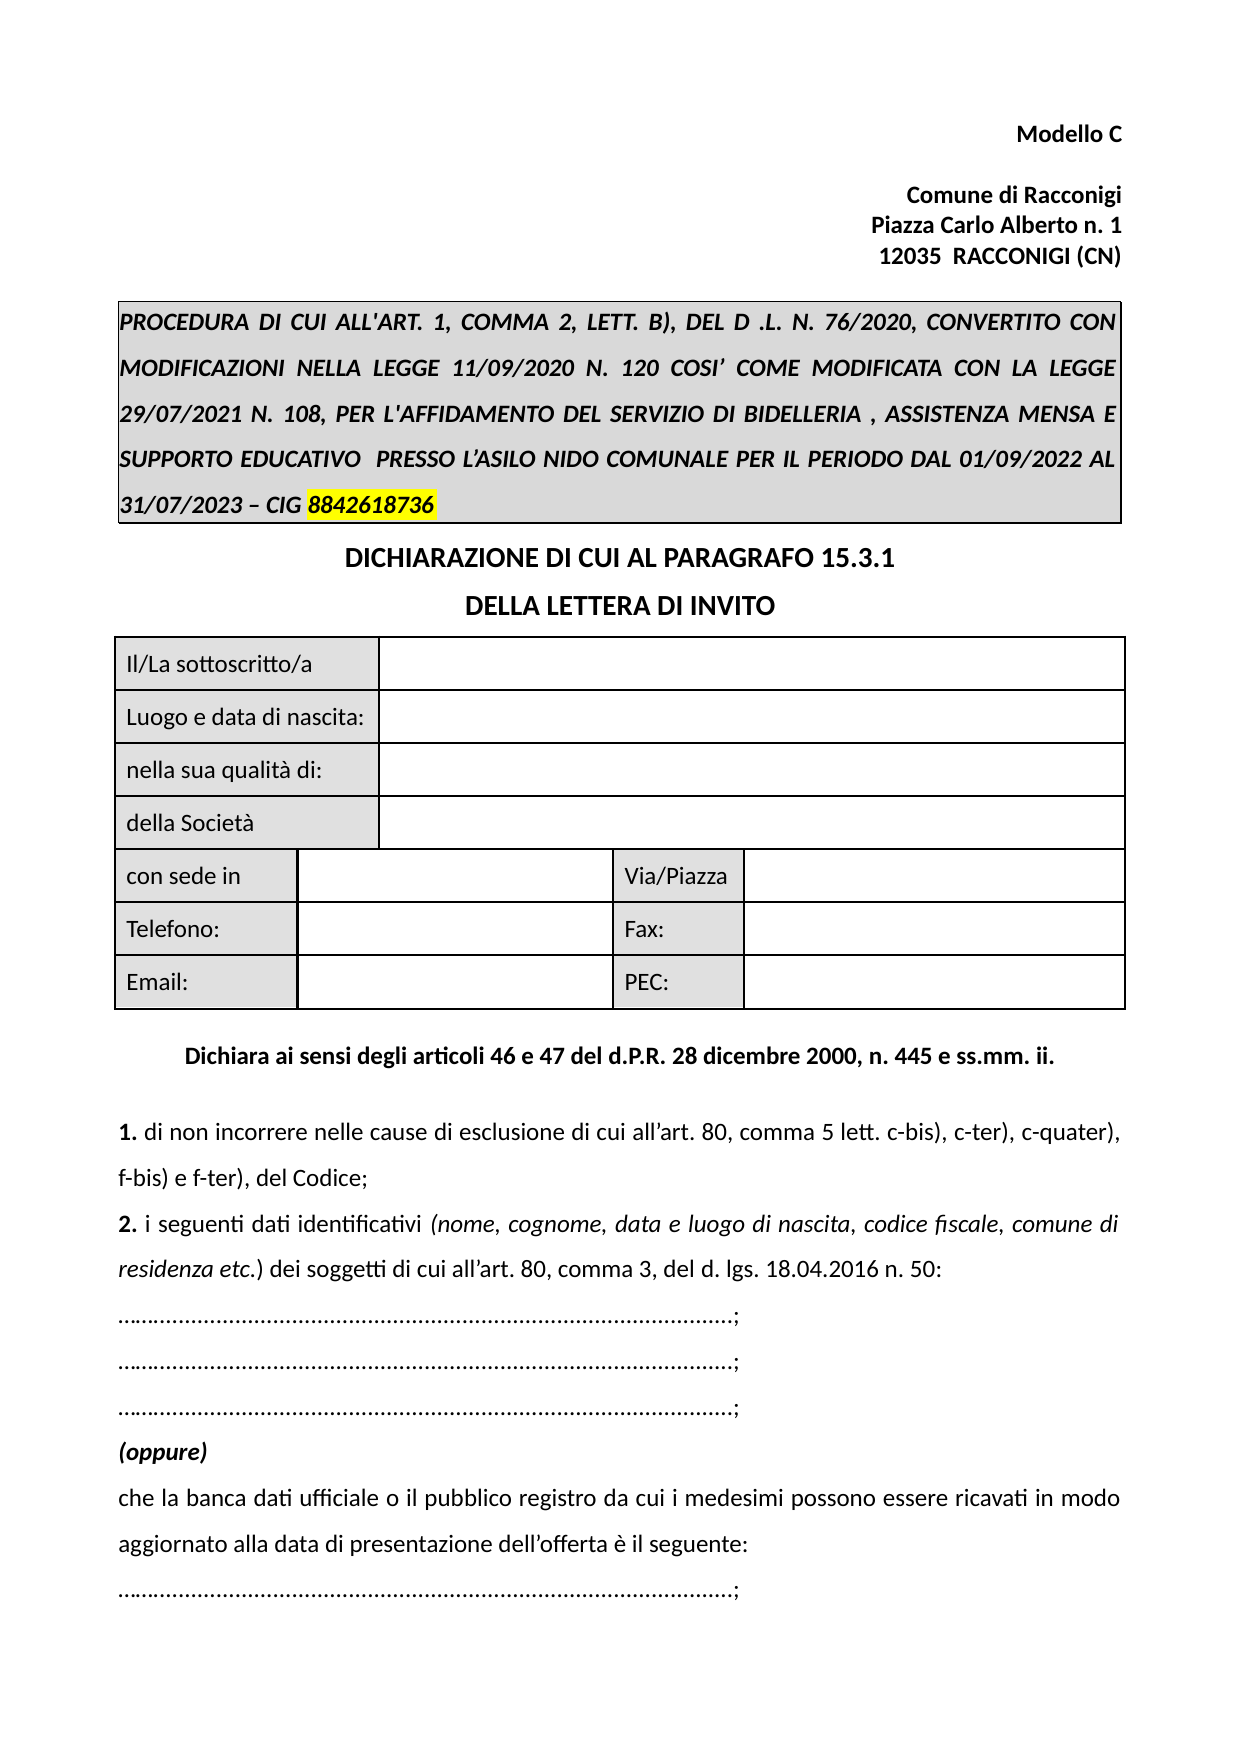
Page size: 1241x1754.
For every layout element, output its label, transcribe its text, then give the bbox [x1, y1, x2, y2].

table_cell [380, 797, 1124, 848]
table_cell Luogo e data di nascita: [116, 691, 378, 742]
table_cell [380, 744, 1124, 795]
table_cell Fax: [614, 903, 743, 954]
text ……............................................................................................; [118, 1573, 1122, 1604]
text Modello C [118, 118, 1122, 149]
table_cell della Società [116, 797, 378, 848]
text Piazza Carlo Alberto n. 1 [118, 210, 1122, 240]
table_cell [299, 956, 612, 1007]
table_cell nella sua qualità di: [116, 744, 378, 795]
table_cell con sede in [116, 850, 296, 901]
text Dichiara ai sensi degli articoli 46 e 47 del d.P.R. 28 dicembre 2000, n. 445 e ss.mm. ii. [118, 1040, 1122, 1071]
text ……............................................................................................; [118, 1391, 1122, 1421]
text che la banca dati ufficiale o il pubblico registro da cui i medesimi possono essere ricavati in modo aggiornato alla data di presentazione dell’offerta è il seguente: [118, 1482, 1122, 1558]
table_cell [745, 850, 1124, 901]
table_cell Via/Piazza [614, 850, 743, 901]
text 12035 RACCONIGI (CN) [118, 240, 1122, 271]
table_cell Telefono: [116, 903, 296, 954]
table_cell [745, 956, 1124, 1007]
text DICHIARAZIONE DI CUI AL PARAGRAFO 15.3.1 [118, 539, 1122, 575]
table_cell PEC: [614, 956, 743, 1007]
table_cell [299, 850, 612, 901]
text (oppure) [118, 1436, 1122, 1467]
table_cell [380, 691, 1124, 742]
table_cell Email: [116, 956, 296, 1007]
text PROCEDURA DI CUI ALL'ART. 1, COMMA 2, LETT. B), DEL D .L. N. 76/2020, CONVERTITO CON MODIFICAZIONI NELLA LEGGE 11/09/2020 N. 120 COSI’ COME MODIFICATA CON LA LEGGE 29/07/2021 N. 108, PER L'AFFIDAMENTO DEL SERVIZIO DI BIDELLERIA , ASSISTENZA MENSA E SUPPORTO EDUCATIVO PRESSO L’ASILO NIDO COMUNALE PER IL PERIODO DAL 01/09/2022 AL 31/07/2023 – CIG 8842618736 [119, 302, 1120, 522]
text Comune di Racconigi [118, 179, 1122, 210]
text ……............................................................................................; [118, 1345, 1122, 1375]
table_cell [745, 903, 1124, 954]
text ……............................................................................................; [118, 1299, 1122, 1330]
table_header [380, 638, 1124, 689]
text DELLA LETTERA DI INVITO [118, 587, 1122, 623]
table_cell [299, 903, 612, 954]
text 1. di non incorrere nelle cause di esclusione di cui all’art. 80, comma 5 lett. c-bis), c-ter), c-quater), f-bis) e f-ter), del Codice; [118, 1116, 1122, 1192]
table_header Il/La sottoscritto/a [116, 638, 378, 689]
text 2. i seguenti dati identificativi (nome, cognome, data e luogo di nascita, codice fiscale, comune di residenza etc.) dei soggetti di cui all’art. 80, comma 3, del d. lgs. 18.04.2016 n. 50: [118, 1208, 1122, 1284]
